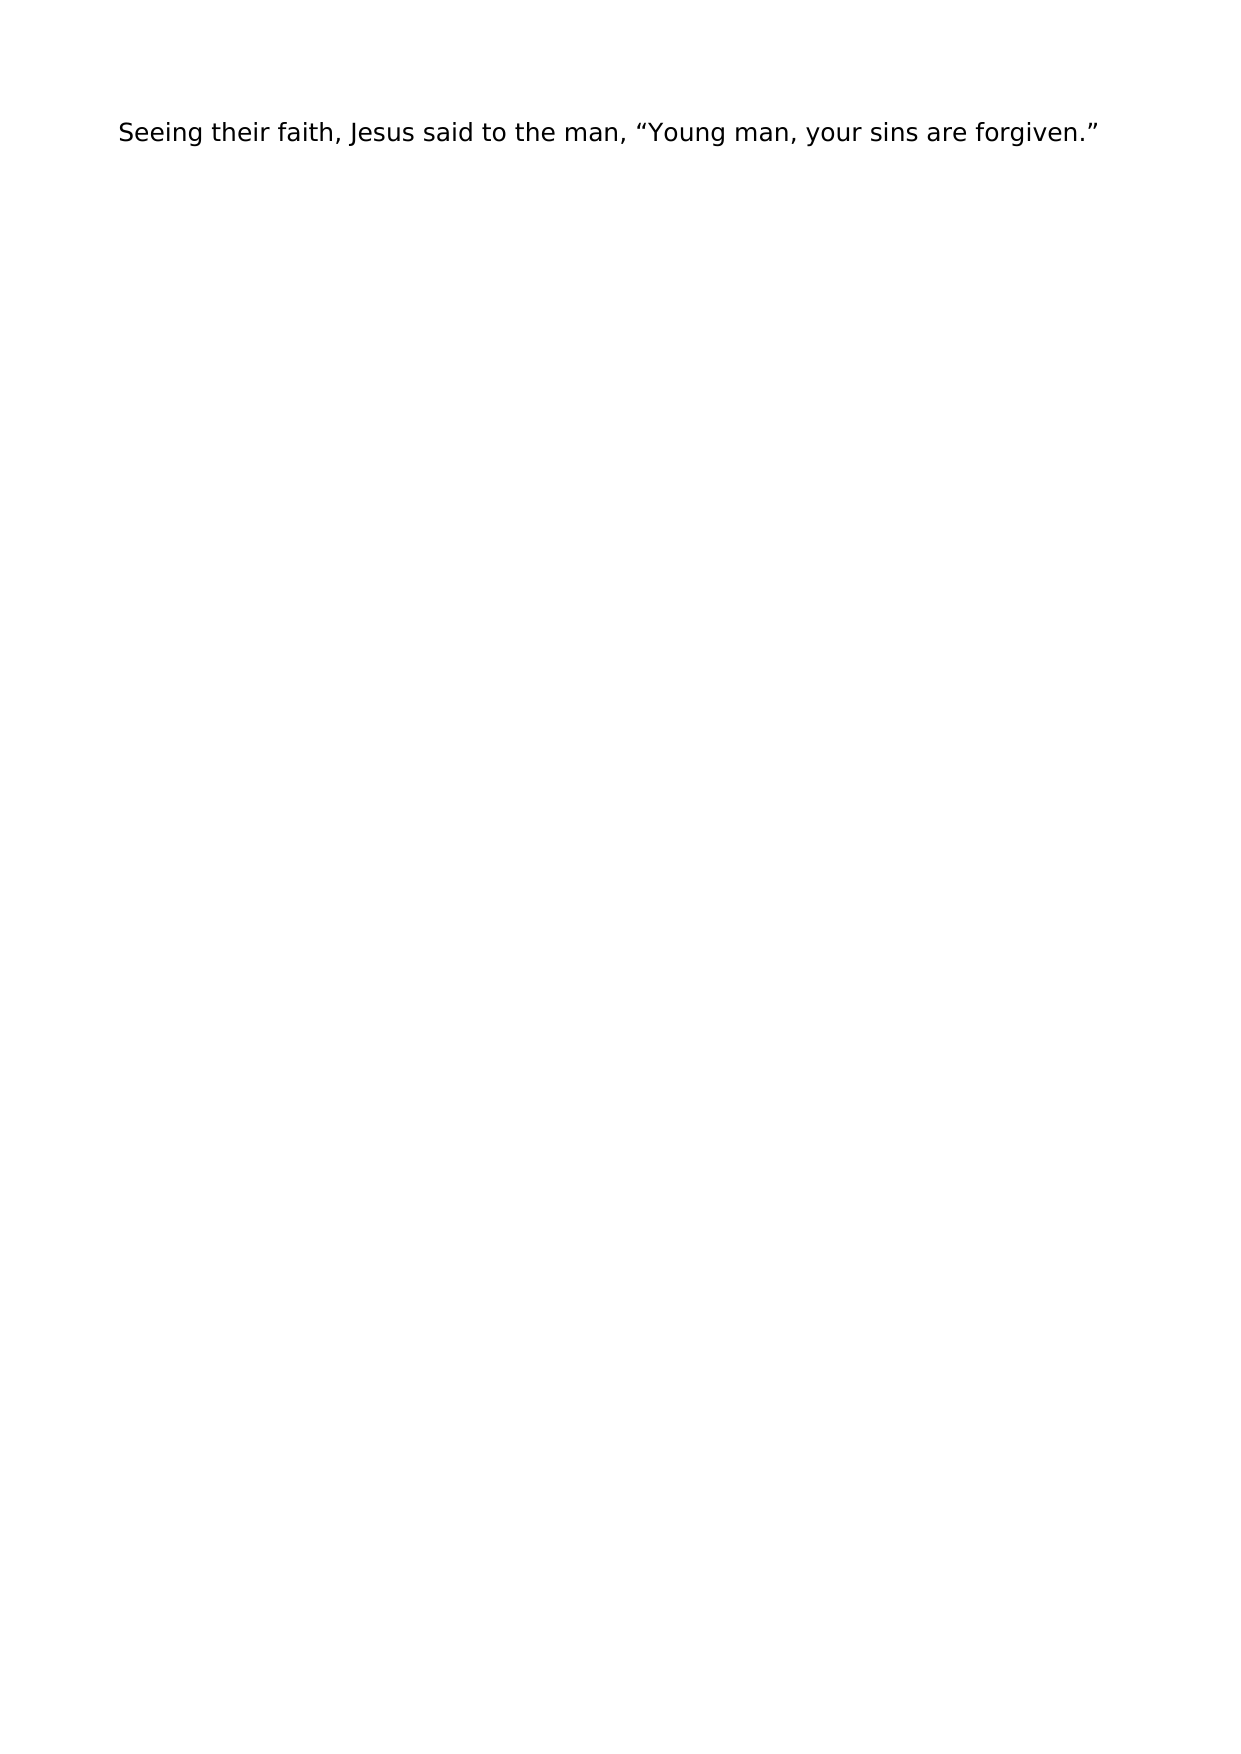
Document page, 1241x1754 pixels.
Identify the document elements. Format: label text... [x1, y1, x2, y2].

text Seeing their faith, Jesus said to the man, “Young man, your sins are forgiven.” [118, 118, 1122, 147]
